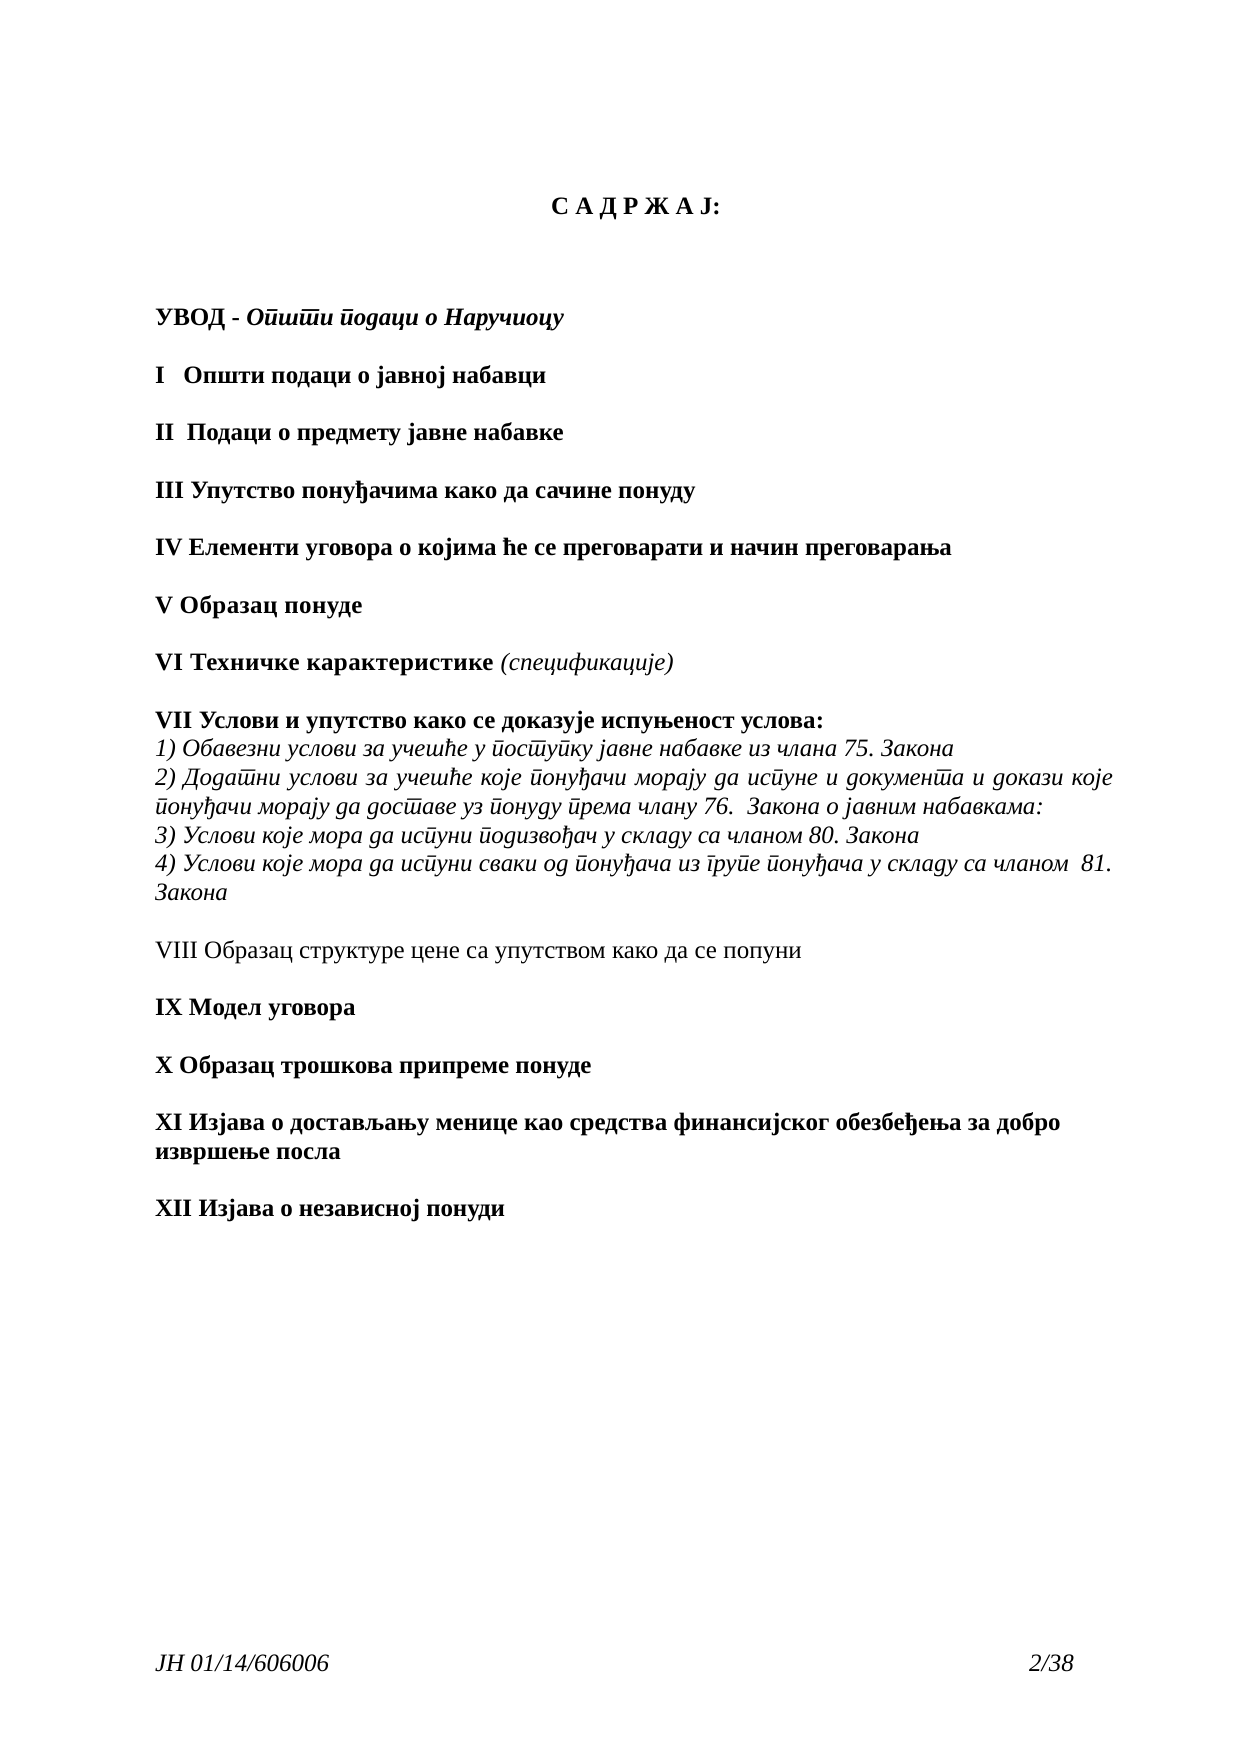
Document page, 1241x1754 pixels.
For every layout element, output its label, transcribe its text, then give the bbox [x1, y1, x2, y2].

list VI Техничке карактеристике (спецификације) [155, 647, 1117, 676]
text III Упутство понуђачима како да сачине понуду [155, 475, 1117, 503]
list IV Елементи уговора о којима ће се преговарати и начин преговарања [155, 532, 1117, 561]
list V Образац понуде [155, 590, 1117, 618]
list XI Изјава о достављању менице као средства финансијског обезбеђења за добро извршење посла [155, 1107, 1117, 1165]
list 4) Услови које мора да испуни сваки од понуђача из групе понуђача у складу са чланом 81. Закона [155, 848, 1117, 906]
text II Подаци о предмету јавне набавке [155, 417, 1117, 446]
subtitle С А Д Р Ж А Ј: [155, 191, 1117, 220]
list XII Изјава о независној понуди [155, 1193, 1117, 1222]
list X Oбразац трошкова припреме понуде [155, 1050, 1117, 1078]
list 3) Услови које мора да испуни подизвођач у складу са чланом 80. Закона [155, 820, 1117, 848]
text УВОД - Општи подаци о Наручиоцу [155, 302, 1117, 331]
list VIII Oбразац структуре цене са упутством како да се попуни [155, 935, 1117, 963]
text 2) Додатни услови за учешће које понуђачи морају да испуне и документа и докази које понуђачи морају да доставе уз понуду према члану 76. Закона о јавним набавкама: [155, 762, 1117, 820]
text VII Услови и упутство како се доказује испуњеност услова: 1) Oбавезни услови за учешће у поступку јавне набавке из члана 75. Закона [155, 705, 1117, 762]
list IX Mодел уговора [155, 992, 1117, 1021]
text I Oпшти подаци о јавној набавци [155, 360, 1117, 388]
